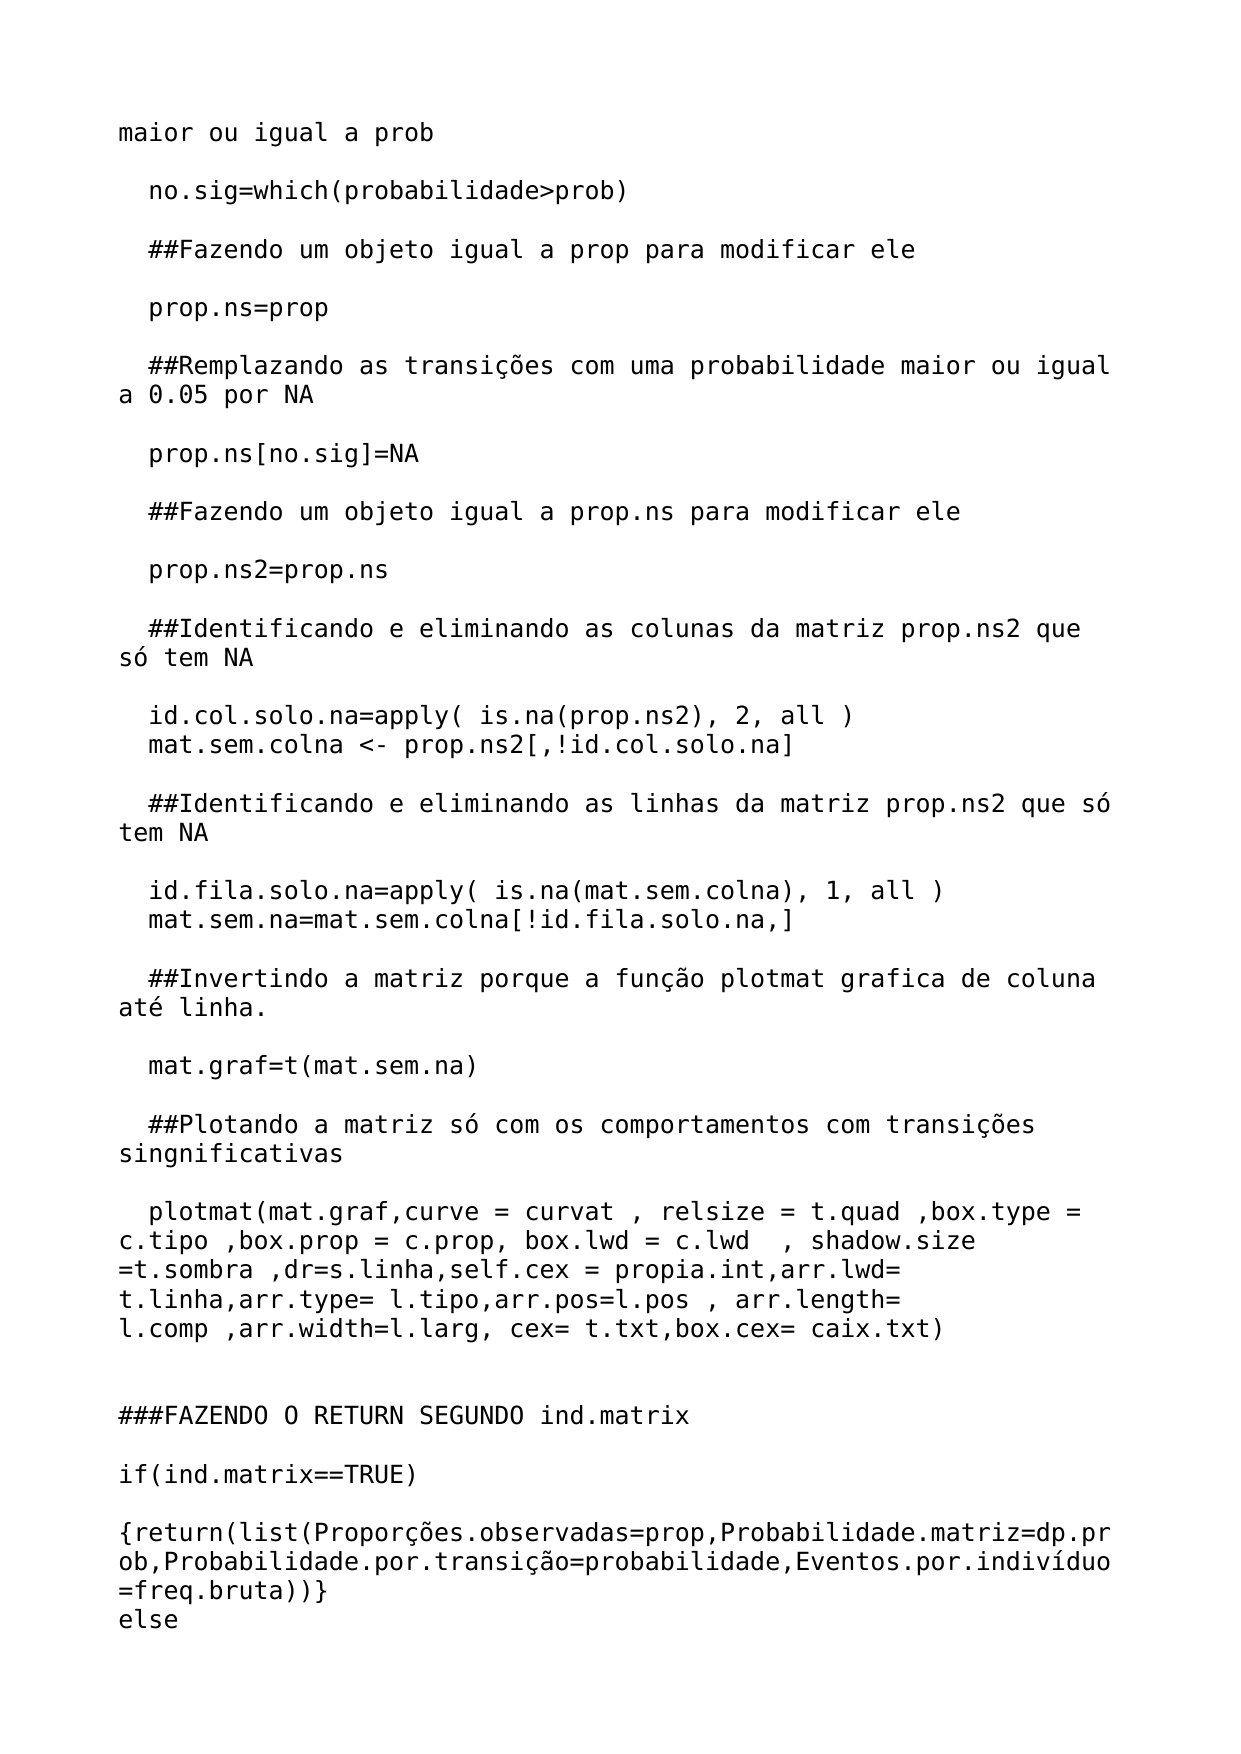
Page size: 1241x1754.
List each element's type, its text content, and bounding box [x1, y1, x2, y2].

text maior ou igual a prob no.sig=which(probabilidade>prob) ##Fazendo um objeto igual a prop para modificar ele prop.ns=prop ##Remplazando as transições com uma probabilidade maior ou igual a 0.05 por NA prop.ns[no.sig]=NA ##Fazendo um objeto igual a prop.ns para modificar ele prop.ns2=prop.ns ##Identificando e eliminando as colunas da matriz prop.ns2 que só tem NA id.col.solo.na=apply( is.na(prop.ns2), 2, all ) mat.sem.colna <- prop.ns2[,!id.col.solo.na] ##Identificando e eliminando as linhas da matriz prop.ns2 que só tem NA id.fila.solo.na=apply( is.na(mat.sem.colna), 1, all ) mat.sem.na=mat.sem.colna[!id.fila.solo.na,] ##Invertindo a matriz porque a função plotmat grafica de coluna até linha. mat.graf=t(mat.sem.na) ##Plotando a matriz só com os comportamentos com transições singnificativas plotmat(mat.graf,curve = curvat , relsize = t.quad ,box.type = c.tipo ,box.prop = c.prop, box.lwd = c.lwd , shadow.size =t.sombra ,dr=s.linha,self.cex = propia.int,arr.lwd= t.linha,arr.type= l.tipo,arr.pos=l.pos , arr.length= l.comp ,arr.width=l.larg, cex= t.txt,box.cex= caix.txt) ###FAZENDO O RETURN SEGUNDO ind.matrix if(ind.matrix==TRUE) {return(list(Proporções.observadas=prop,Probabilidade.matriz=dp.prob,Probabilidade.por.transição=probabilidade,Eventos.por.indivíduo=freq.bruta))} else [118, 118, 1122, 1635]
